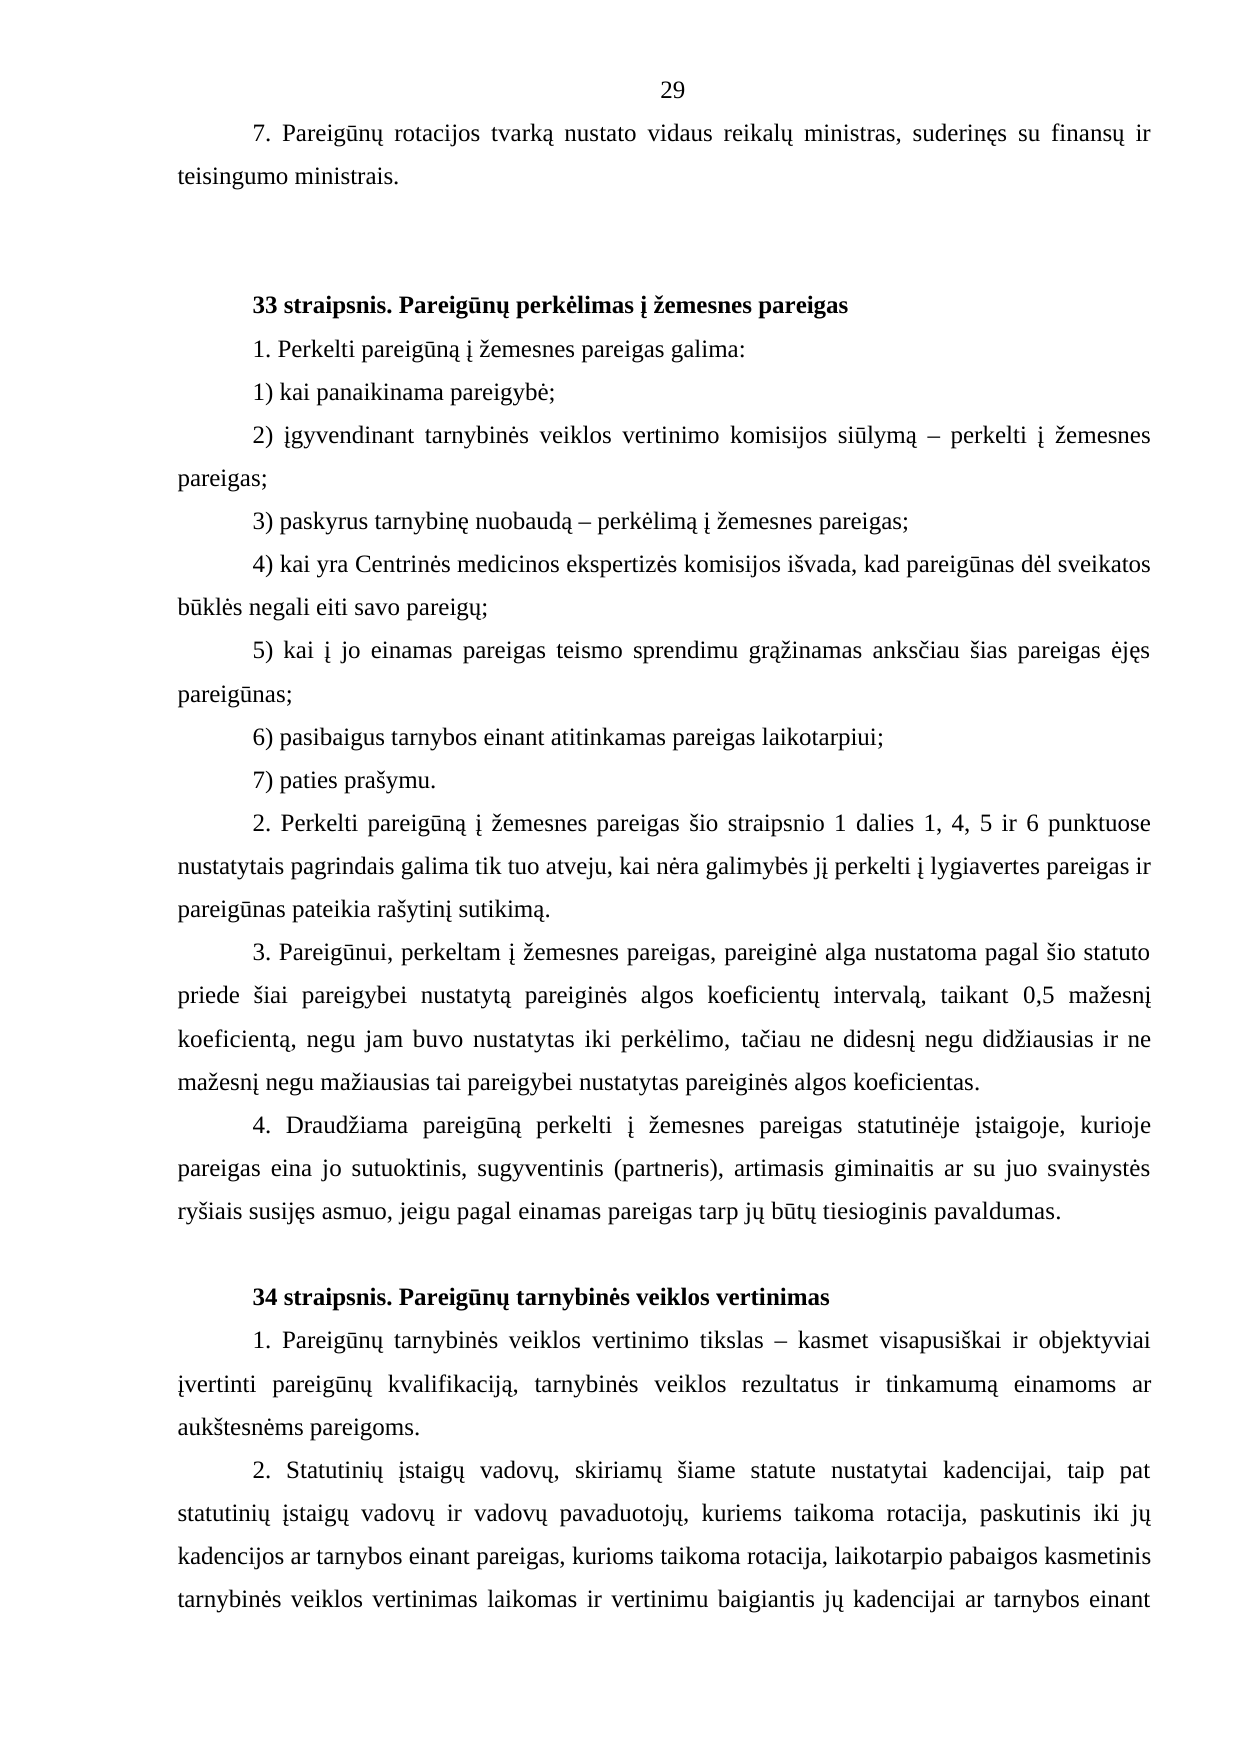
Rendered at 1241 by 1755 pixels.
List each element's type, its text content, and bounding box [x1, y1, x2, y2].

text 4. Draudžiama pareigūną perkelti į žemesnes pareigas statutinėje įstaigoje, kurioje pareigas eina jo sutuoktinis, sugyventinis (partneris), artimasis giminaitis ar su juo svainystės ryšiais susijęs asmuo, jeigu pagal einamas pareigas tarp jų būtų tiesioginis pavaldumas. [177, 1110, 1152, 1225]
text 7. Pareigūnų rotacijos tvarką nustato vidaus reikalų ministras, suderinęs su finansų ir teisingumo ministrais. [177, 118, 1152, 190]
text 5) kai į jo einamas pareigas teismo sprendimu grąžinamas anksčiau šias pareigas ėjęs pareigūnas; [177, 636, 1152, 707]
text 34 straipsnis. Pareigūnų tarnybinės veiklos vertinimas [177, 1282, 1152, 1311]
text 33 straipsnis. Pareigūnų perkėlimas į žemesnes pareigas [177, 291, 1152, 319]
text 7) paties prašymu. [177, 765, 1152, 794]
text 3. Pareigūnui, perkeltam į žemesnes pareigas, pareiginė alga nustatoma pagal šio statuto priede šiai pareigybei nustatytą pareiginės algos koeficientų intervalą, taikant 0,5 mažesnį koeficientą, negu jam buvo nustatytas iki perkėlimo, tačiau ne didesnį negu didžiausias ir ne mažesnį negu mažiausias tai pareigybei nustatytas pareiginės algos koeficientas. [177, 937, 1152, 1096]
text 1. Pareigūnų tarnybinės veiklos vertinimo tikslas – kasmet visapusiškai ir objektyviai įvertinti pareigūnų kvalifikaciją, tarnybinės veiklos rezultatus ir tinkamumą einamoms ar aukštesnėms pareigoms. [177, 1326, 1152, 1441]
text 2. Statutinių įstaigų vadovų, skiriamų šiame statute nustatytai kadencijai, taip pat statutinių įstaigų vadovų ir vadovų pavaduotojų, kuriems taikoma rotacija, paskutinis iki jų kadencijos ar tarnybos einant pareigas, kurioms taikoma rotacija, laikotarpio pabaigos kasmetinis tarnybinės veiklos vertinimas laikomas ir vertinimu baigiantis jų kadencijai ar tarnybos einant [177, 1455, 1152, 1613]
text 2) įgyvendinant tarnybinės veiklos vertinimo komisijos siūlymą – perkelti į žemesnes pareigas; [177, 420, 1152, 492]
text 1. Perkelti pareigūną į žemesnes pareigas galima: [177, 334, 1152, 362]
text 6) pasibaigus tarnybos einant atitinkamas pareigas laikotarpiui; [177, 722, 1152, 751]
text 3) paskyrus tarnybinę nuobaudą – perkėlimą į žemesnes pareigas; [177, 506, 1152, 535]
text 4) kai yra Centrinės medicinos ekspertizės komisijos išvada, kad pareigūnas dėl sveikatos būklės negali eiti savo pareigų; [177, 549, 1152, 621]
text 2. Perkelti pareigūną į žemesnes pareigas šio straipsnio 1 dalies 1, 4, 5 ir 6 punktuose nustatytais pagrindais galima tik tuo atveju, kai nėra galimybės jį perkelti į lygiavertes pareigas ir pareigūnas pateikia rašytinį sutikimą. [177, 808, 1152, 923]
text 1) kai panaikinama pareigybė; [177, 377, 1152, 406]
